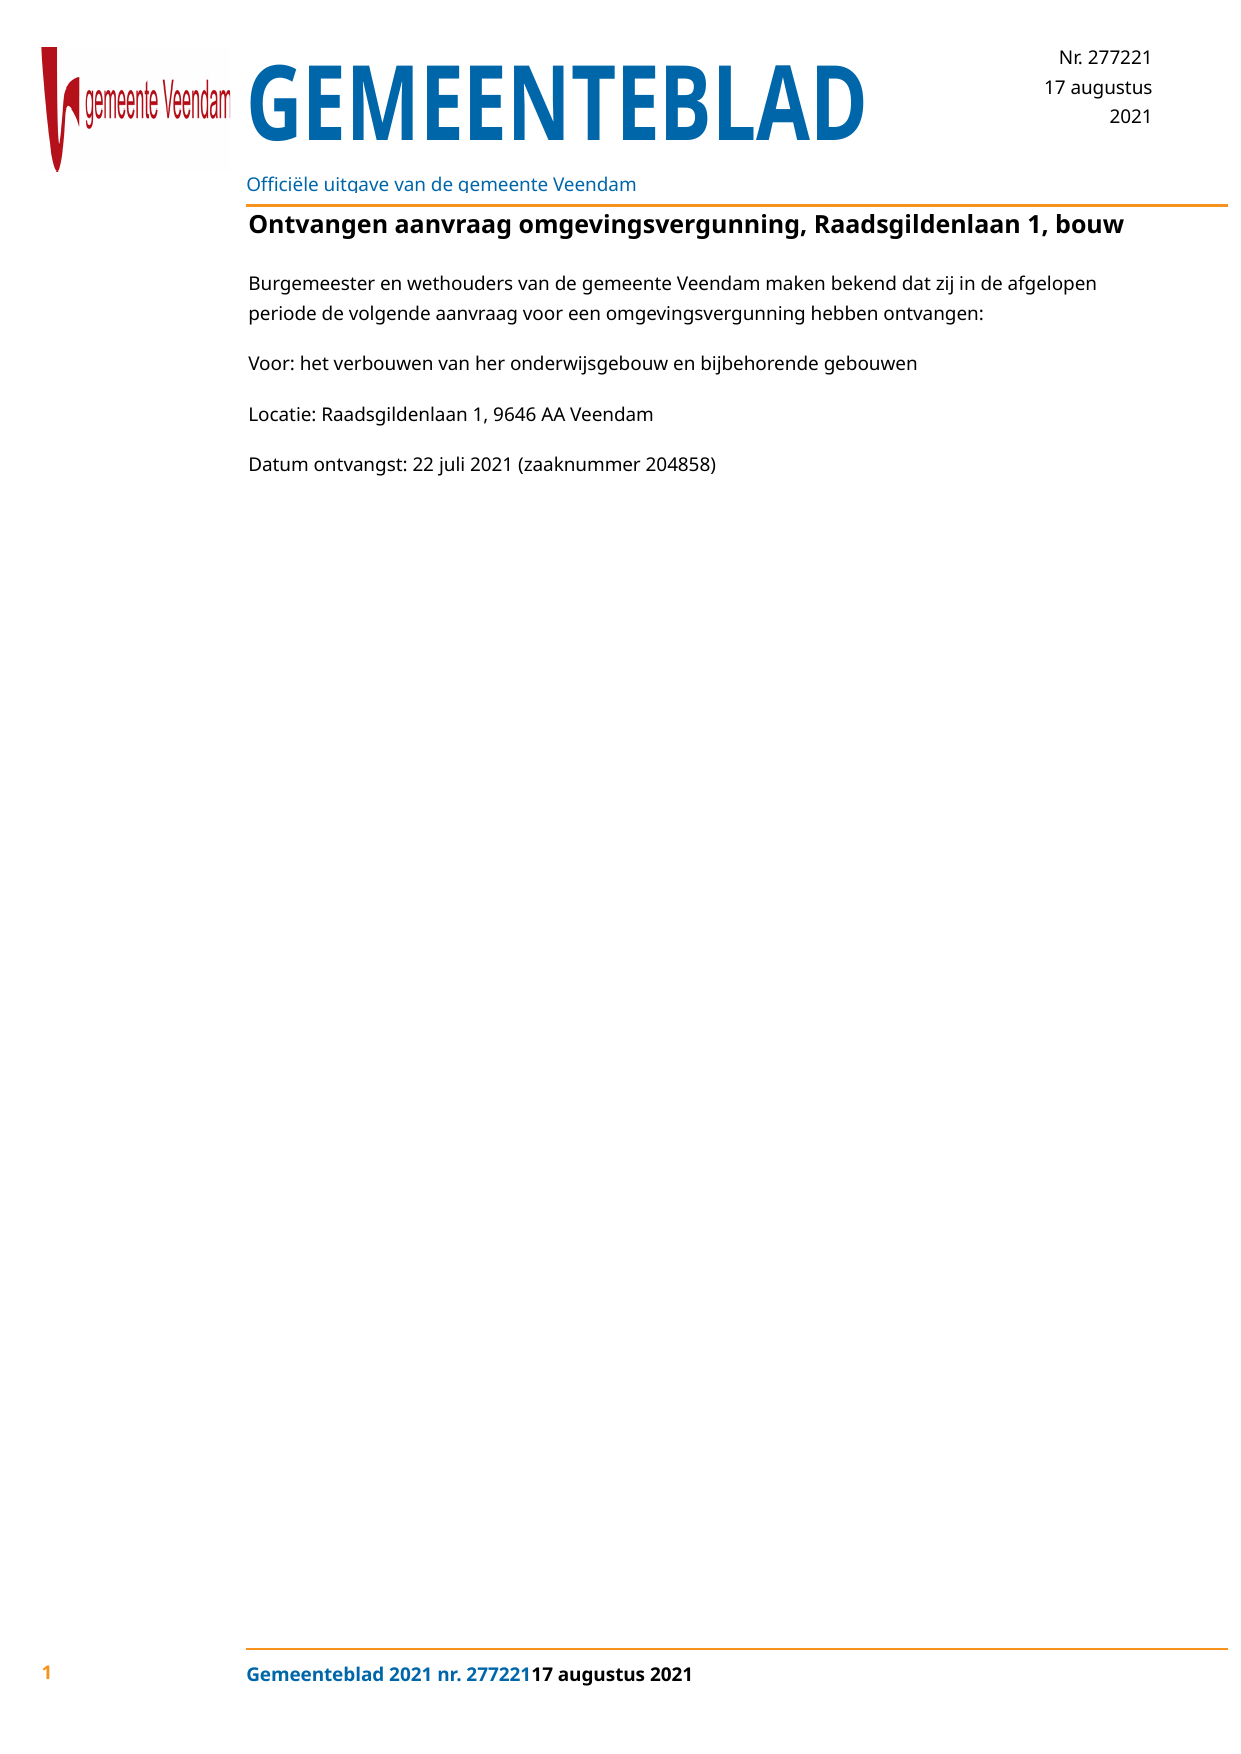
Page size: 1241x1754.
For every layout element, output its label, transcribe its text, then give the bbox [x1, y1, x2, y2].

text Datum ontvangst: 22 juli 2021 (zaaknummer 204858) [248, 451, 1152, 477]
text Burgemeester en wethouders van de gemeente Veendam maken bekend dat zij in de afgelopen periode de volgende aanvraag voor een omgevingsvergunning hebben ontvangen: [248, 270, 1152, 326]
picture [41, 47, 231, 172]
text Voor: het verbouwen van her onderwijsgebouw en bijbehorende gebouwen [248, 350, 1152, 376]
text Locatie: Raadsgildenlaan 1, 9646 AA Veendam [248, 401, 1152, 426]
text Ontvangen aanvraag omgevingsvergunning, Raadsgildenlaan 1, bouw [248, 207, 1152, 241]
